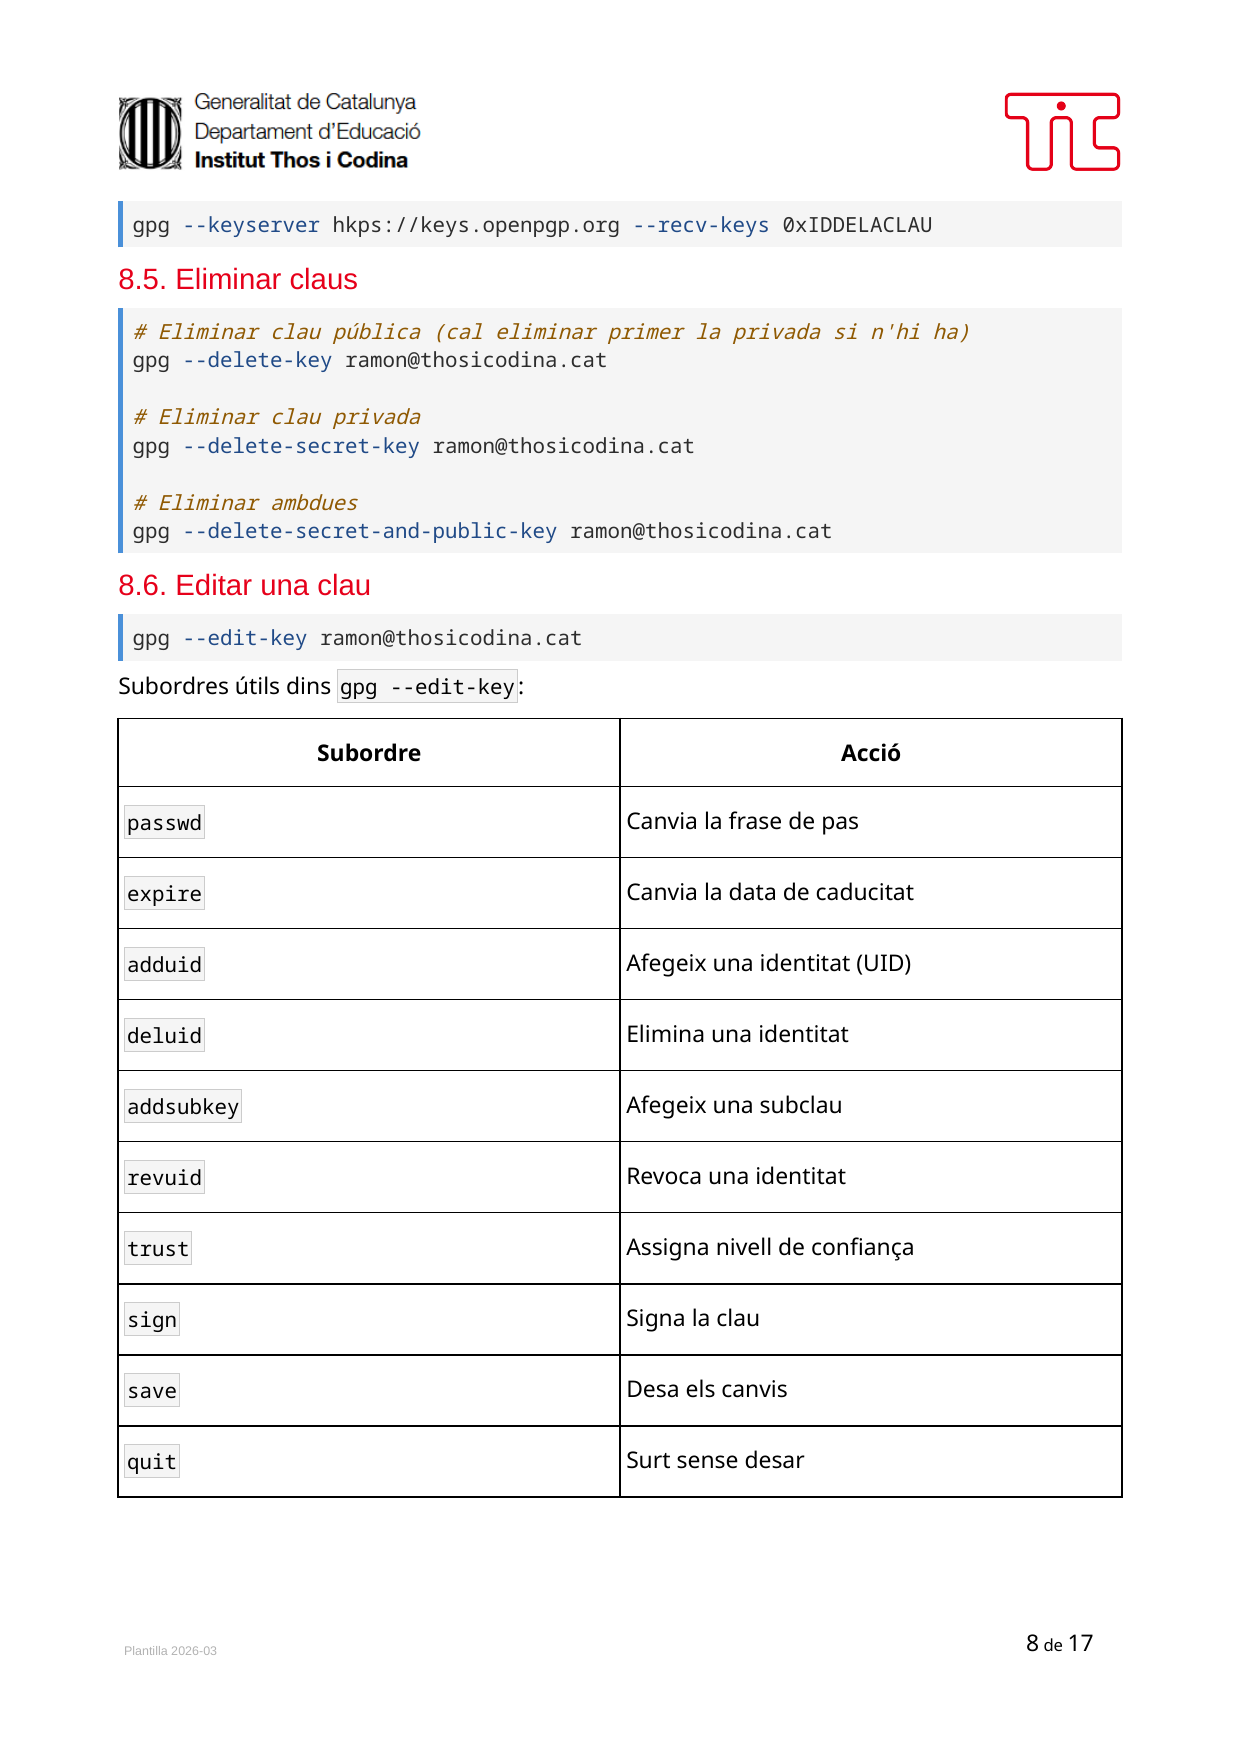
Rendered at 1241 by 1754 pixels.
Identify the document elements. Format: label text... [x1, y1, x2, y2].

table_cell passwd [119, 787, 619, 857]
text gpg --delete-key ramon@thosicodina.cat [123, 346, 1122, 374]
table_cell Elimina una identitat [621, 1000, 1121, 1070]
text Subordres útils dins gpg --edit-key: [118, 669, 337, 703]
table_cell trust [119, 1213, 619, 1283]
table_header Acció [621, 719, 1121, 786]
table_cell Desa els canvis [621, 1356, 1121, 1425]
table_cell expire [119, 858, 619, 928]
table_cell quit [119, 1427, 619, 1496]
text # Eliminar ambdues [123, 488, 1122, 516]
text # Eliminar clau pública (cal eliminar primer la privada si n'hi ha) [123, 308, 1122, 346]
text gpg --delete-secret-and-public-key ramon@thosicodina.cat [123, 516, 1122, 553]
text Subordres útils dins gpg --edit-key: [518, 669, 1122, 703]
table_cell Signa la clau [621, 1285, 1121, 1354]
subtitle 8.5. Eliminar claus [118, 262, 1122, 296]
text gpg --edit-key ramon@thosicodina.cat [123, 614, 1122, 661]
table_cell deluid [119, 1000, 619, 1070]
table_cell Surt sense desar [621, 1427, 1121, 1496]
table_cell Afegeix una identitat (UID) [621, 929, 1121, 999]
table_cell addsubkey [119, 1071, 619, 1141]
table_cell save [119, 1356, 619, 1425]
table_cell Canvia la data de caducitat [621, 858, 1121, 928]
table_cell adduid [119, 929, 619, 999]
text gpg --delete-secret-key ramon@thosicodina.cat [123, 431, 1122, 459]
table_cell Afegeix una subclau [621, 1071, 1121, 1141]
picture [118, 92, 422, 171]
table_header Subordre [119, 719, 619, 786]
table_cell Assigna nivell de confiança [621, 1213, 1121, 1283]
table_cell sign [119, 1285, 619, 1354]
table_cell Canvia la frase de pas [621, 787, 1121, 857]
picture [1004, 92, 1123, 171]
table_cell Revoca una identitat [621, 1142, 1121, 1212]
text # Eliminar clau privada [123, 402, 1122, 431]
text gpg --keyserver hkps://keys.openpgp.org --recv-keys 0xIDDELACLAU [123, 201, 1122, 247]
subtitle 8.6. Editar una clau [118, 568, 1122, 602]
table_cell revuid [119, 1142, 619, 1212]
